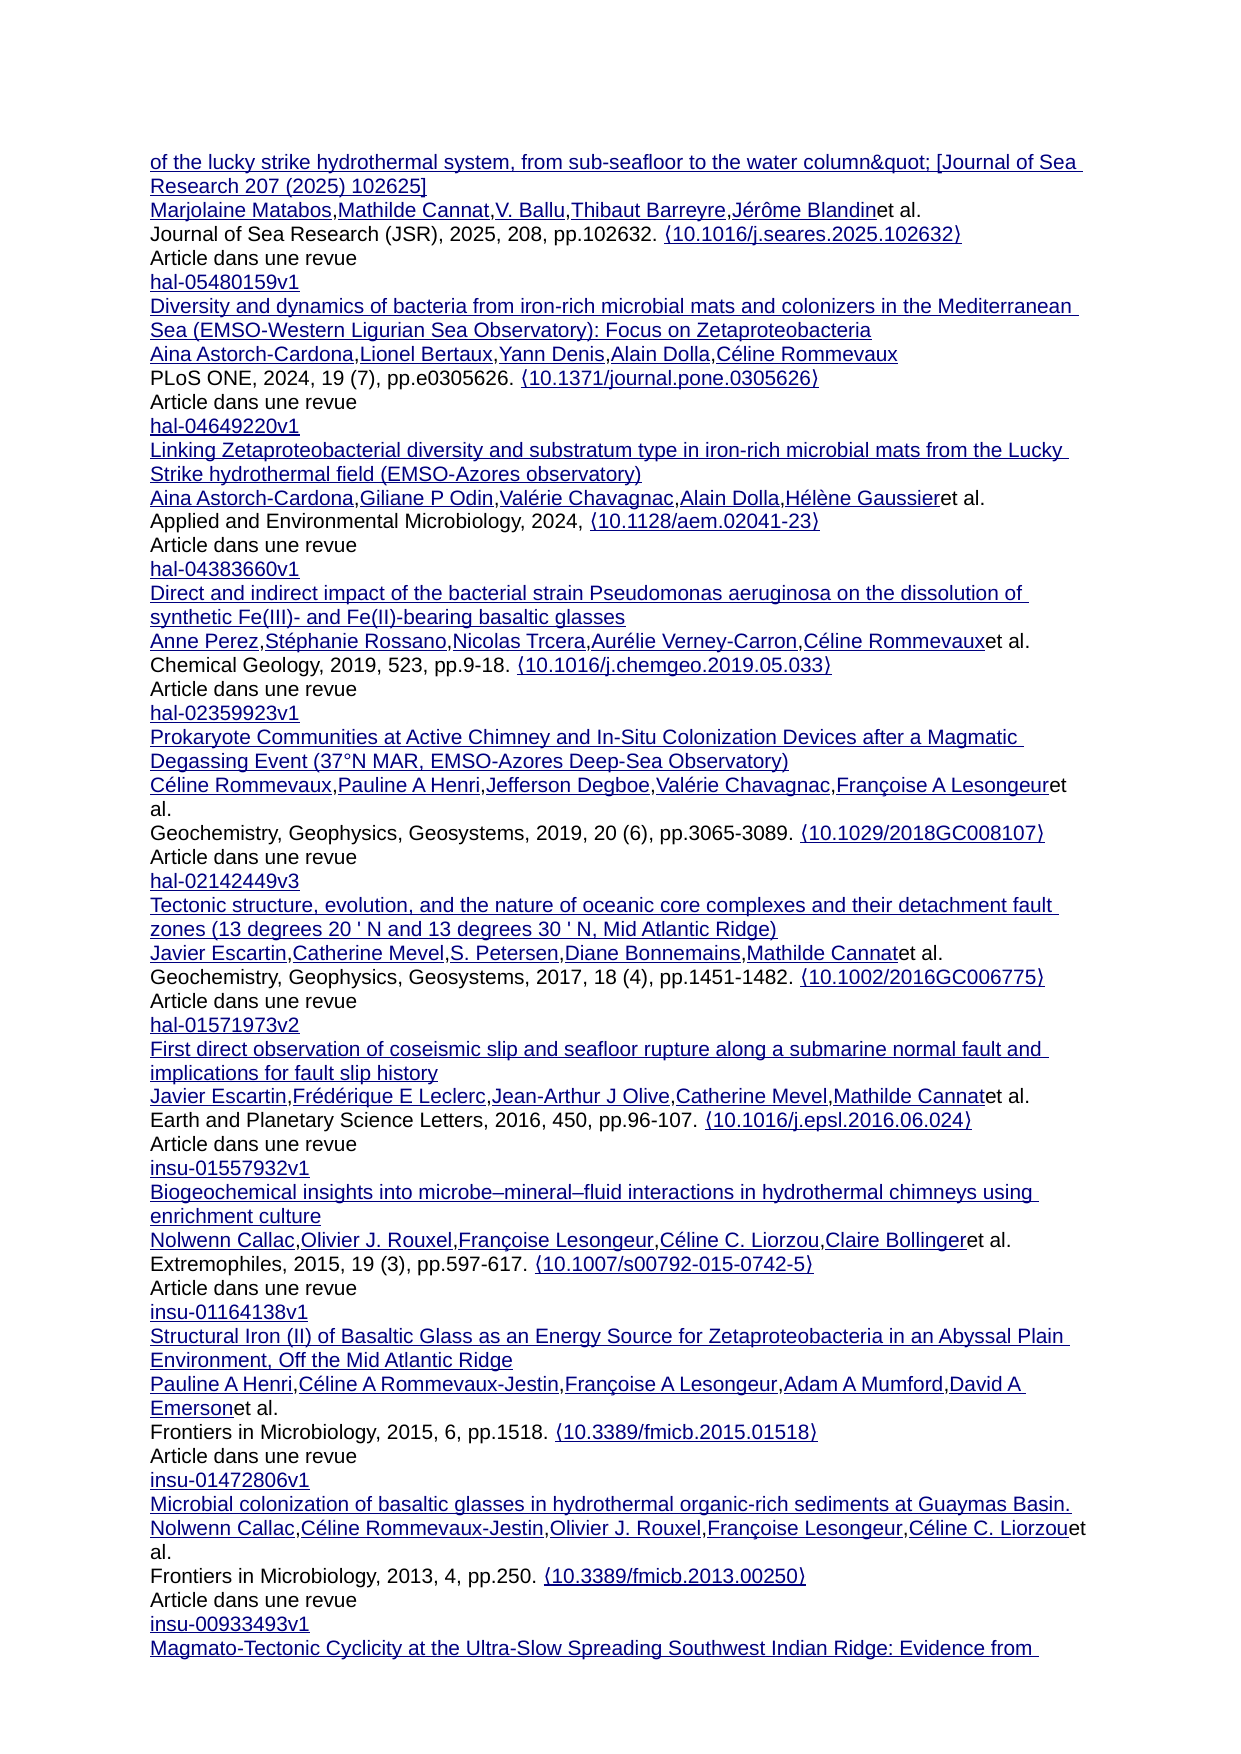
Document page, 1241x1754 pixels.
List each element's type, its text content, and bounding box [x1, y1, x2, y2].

table_cell Diversity and dynamics of bacteria from iron-rich microbial mats and colonizers in the Mediterranean Sea (EMSO-Western Ligurian Sea Observatory): Focus on Zetaproteobacteria Aina Astorch-Cardona,Lionel Bertaux,Yann Denis,Alain Dolla,Céline Rommevaux PLoS ONE, 2024, 19 (7), pp.e0305626. ⟨10.1371/journal.pone.0305626⟩ Article dans une revue hal-04649220v1 [150, 294, 1090, 437]
table_cell Tectonic structure, evolution, and the nature of oceanic core complexes and their detachment fault zones (13 degrees 20 ' N and 13 degrees 30 ' N, Mid Atlantic Ridge) Javier Escartin,Catherine Mevel,S. Petersen,Diane Bonnemains,Mathilde Cannatet al. Geochemistry, Geophysics, Geosystems, 2017, 18 (4), pp.1451-1482. ⟨10.1002/2016GC006775⟩ Article dans une revue hal-01571973v2 [150, 893, 1090, 1036]
table_cell Prokaryote Communities at Active Chimney and In-Situ Colonization Devices after a Magmatic Degassing Event (37°N MAR, EMSO-Azores Deep-Sea Observatory) Céline Rommevaux,Pauline A Henri,Jefferson Degboe,Valérie Chavagnac,Françoise A Lesongeuret al. Geochemistry, Geophysics, Geosystems, 2019, 20 (6), pp.3065-3089. ⟨10.1029/2018GC008107⟩ Article dans une revue hal-02142449v3 [150, 725, 1090, 893]
table_cell of the lucky strike hydrothermal system, from sub-seafloor to the water column&quot; [Journal of Sea Research 207 (2025) 102625] Marjolaine Matabos,Mathilde Cannat,V. Ballu,Thibaut Barreyre,Jérôme Blandinet al. Journal of Sea Research (JSR), 2025, 208, pp.102632. ⟨10.1016/j.seares.2025.102632⟩ Article dans une revue hal-05480159v1 [150, 150, 1090, 294]
table_cell Microbial colonization of basaltic glasses in hydrothermal organic-rich sediments at Guaymas Basin. Nolwenn Callac,Céline Rommevaux-Jestin,Olivier J. Rouxel,Françoise Lesongeur,Céline C. Liorzouet al. Frontiers in Microbiology, 2013, 4, pp.250. ⟨10.3389/fmicb.2013.00250⟩ Article dans une revue insu-00933493v1 [150, 1492, 1090, 1635]
table_cell First direct observation of coseismic slip and seafloor rupture along a submarine normal fault and implications for fault slip history Javier Escartin,Frédérique E Leclerc,Jean-Arthur J Olive,Catherine Mevel,Mathilde Cannatet al. Earth and Planetary Science Letters, 2016, 450, pp.96-107. ⟨10.1016/j.epsl.2016.06.024⟩ Article dans une revue insu-01557932v1 [150, 1036, 1090, 1180]
table_cell Linking Zetaproteobacterial diversity and substratum type in iron-rich microbial mats from the Lucky Strike hydrothermal field (EMSO-Azores observatory) Aina Astorch-Cardona,Giliane P Odin,Valérie Chavagnac,Alain Dolla,Hélène Gaussieret al. Applied and Environmental Microbiology, 2024, ⟨10.1128/aem.02041-23⟩ Article dans une revue hal-04383660v1 [150, 438, 1090, 581]
table_cell Biogeochemical insights into microbe–mineral–fluid interactions in hydrothermal chimneys using enrichment culture Nolwenn Callac,Olivier J. Rouxel,Françoise Lesongeur,Céline C. Liorzou,Claire Bollingeret al. Extremophiles, 2015, 19 (3), pp.597-617. ⟨10.1007/s00792-015-0742-5⟩ Article dans une revue insu-01164138v1 [150, 1180, 1090, 1324]
table_cell Magmato-Tectonic Cyclicity at the Ultra-Slow Spreading Southwest Indian Ridge: Evidence from [150, 1635, 1090, 1659]
table_cell Structural Iron (II) of Basaltic Glass as an Energy Source for Zetaproteobacteria in an Abyssal Plain Environment, Off the Mid Atlantic Ridge Pauline A Henri,Céline A Rommevaux-Jestin,Françoise A Lesongeur,Adam A Mumford,David A Emersonet al. Frontiers in Microbiology, 2015, 6, pp.1518. ⟨10.3389/fmicb.2015.01518⟩ Article dans une revue insu-01472806v1 [150, 1324, 1090, 1492]
table_cell Direct and indirect impact of the bacterial strain Pseudomonas aeruginosa on the dissolution of synthetic Fe(III)- and Fe(II)-bearing basaltic glasses Anne Perez,Stéphanie Rossano,Nicolas Trcera,Aurélie Verney-Carron,Céline Rommevauxet al. Chemical Geology, 2019, 523, pp.9-18. ⟨10.1016/j.chemgeo.2019.05.033⟩ Article dans une revue hal-02359923v1 [150, 581, 1090, 725]
